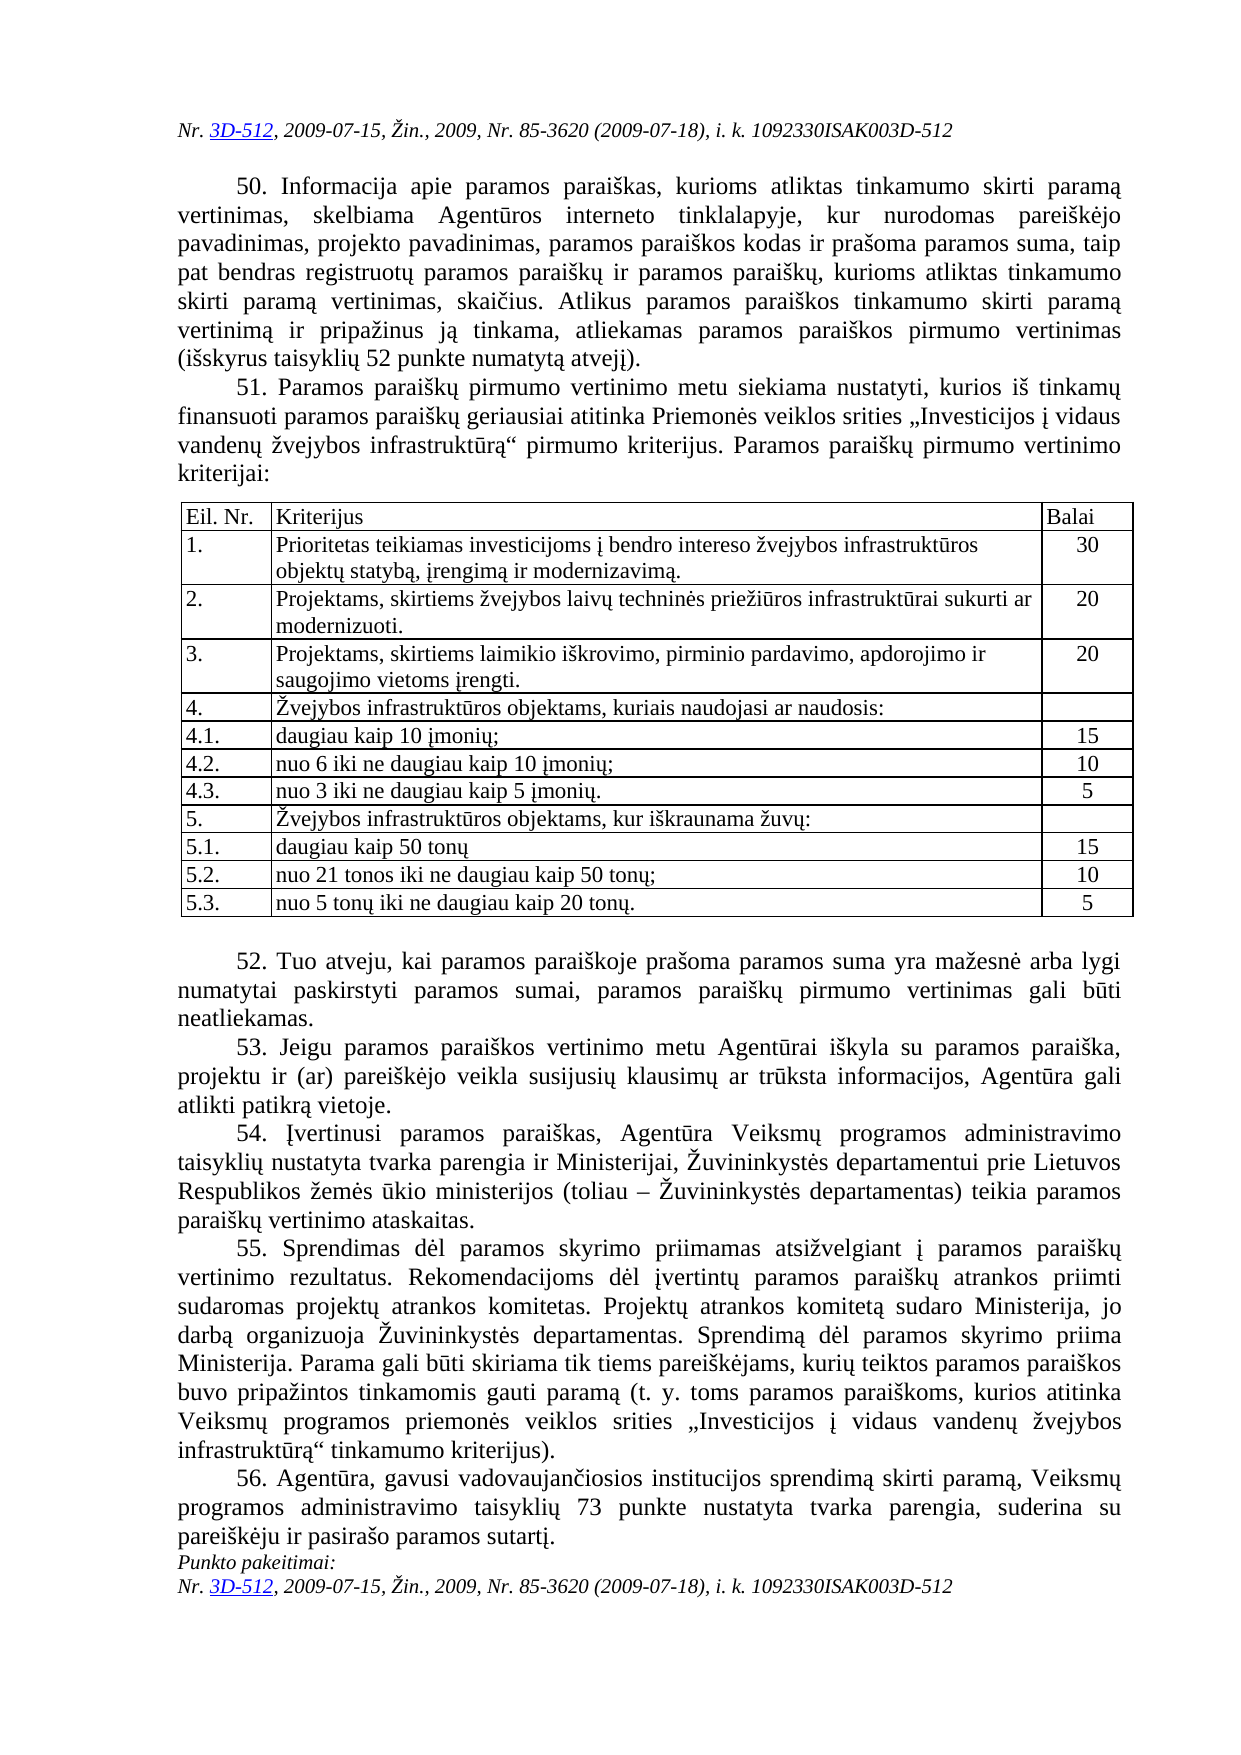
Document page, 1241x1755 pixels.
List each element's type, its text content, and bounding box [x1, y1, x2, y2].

table_cell 5 [1043, 778, 1132, 804]
table_cell nuo 21 tonos iki ne daugiau kaip 50 tonų; [272, 861, 1041, 888]
table_cell 5. [182, 806, 271, 832]
table_cell daugiau kaip 50 tonų [272, 833, 1041, 860]
table_cell Žvejybos infrastruktūros objektams, kur iškraunama žuvų: [272, 806, 1041, 832]
table_cell daugiau kaip 10 įmonių; [272, 722, 1041, 748]
text 52. Tuo atveju, kai paramos paraiškoje prašoma paramos suma yra mažesnė arba lygi numatytai paskirstyti paramos sumai, paramos paraiškų pirmumo vertinimas gali būti neatliekamas. [177, 946, 1122, 1032]
table_cell 2. [182, 585, 271, 638]
text 51. Paramos paraiškų pirmumo vertinimo metu siekiama nustatyti, kurios iš tinkamų finansuoti paramos paraiškų geriausiai atitinka Priemonės veiklos srities „Investicijos į vidaus vandenų žvejybos infrastruktūrą“ pirmumo kriterijus. Paramos paraiškų pirmumo vertinimo kriterijai: [177, 372, 1122, 487]
text 56. Agentūra, gavusi vadovaujančiosios institucijos sprendimą skirti paramą, Veiksmų programos administravimo taisyklių 73 punkte nustatyta tvarka parengia, suderina su pareiškėju ir pasirašo paramos sutartį. [177, 1463, 1122, 1550]
table_cell nuo 6 iki ne daugiau kaip 10 įmonių; [272, 750, 1041, 776]
table_cell 20 [1043, 640, 1132, 692]
table_cell 5 [1043, 889, 1132, 916]
table_cell 1. [182, 531, 271, 584]
table_cell 3. [182, 640, 271, 692]
table_cell 20 [1043, 585, 1132, 638]
table_cell 5.2. [182, 861, 271, 888]
table_header Eil. Nr. [182, 503, 271, 529]
table_cell 10 [1043, 861, 1132, 888]
table_cell 10 [1043, 750, 1132, 776]
table_cell [1043, 694, 1132, 720]
table_cell Žvejybos infrastruktūros objektams, kuriais naudojasi ar naudosis: [272, 694, 1041, 720]
table_cell Prioritetas teikiamas investicijoms į bendro intereso žvejybos infrastruktūros objektų statybą, įrengimą ir modernizavimą. [272, 531, 1041, 584]
table_cell Projektams, skirtiems žvejybos laivų techninės priežiūros infrastruktūrai sukurti ar modernizuoti. [272, 585, 1041, 638]
table_cell 4.2. [182, 750, 271, 776]
text Nr. 3D-512, 2009-07-15, Žin., 2009, Nr. 85-3620 (2009-07-18), i. k. 1092330ISAK003D-512 [177, 118, 1122, 142]
table_cell 15 [1043, 722, 1132, 748]
table_cell nuo 5 tonų iki ne daugiau kaip 20 tonų. [272, 889, 1041, 916]
table_header Balai [1043, 503, 1132, 529]
table_cell 5.1. [182, 833, 271, 860]
table_cell Projektams, skirtiems laimikio iškrovimo, pirminio pardavimo, apdorojimo ir saugojimo vietoms įrengti. [272, 640, 1041, 692]
table_cell 4. [182, 694, 271, 720]
table_cell 4.1. [182, 722, 271, 748]
table_cell 5.3. [182, 889, 271, 916]
text Punkto pakeitimai: [177, 1550, 1122, 1574]
text 55. Sprendimas dėl paramos skyrimo priimamas atsižvelgiant į paramos paraiškų vertinimo rezultatus. Rekomendacijoms dėl įvertintų paramos paraiškų atrankos priimti sudaromas projektų atrankos komitetas. Projektų atrankos komitetą sudaro Ministerija, jo darbą organizuoja Žuvininkystės departamentas. Sprendimą dėl paramos skyrimo priima Ministerija. Parama gali būti skiriama tik tiems pareiškėjams, kurių teiktos paramos paraiškos buvo pripažintos tinkamomis gauti paramą (t. y. toms paramos paraiškoms, kurios atitinka Veiksmų programos priemonės veiklos srities „Investicijos į vidaus vandenų žvejybos infrastruktūrą“ tinkamumo kriterijus). [177, 1233, 1122, 1463]
table_cell [1043, 806, 1132, 832]
text 54. Įvertinusi paramos paraiškas, Agentūra Veiksmų programos administravimo taisyklių nustatyta tvarka parengia ir Ministerijai, Žuvininkystės departamentui prie Lietuvos Respublikos žemės ūkio ministerijos (toliau – Žuvininkystės departamentas) teikia paramos paraiškų vertinimo ataskaitas. [177, 1118, 1122, 1233]
text 53. Jeigu paramos paraiškos vertinimo metu Agentūrai iškyla su paramos paraiška, projektu ir (ar) pareiškėjo veikla susijusių klausimų ar trūksta informacijos, Agentūra gali atlikti patikrą vietoje. [177, 1032, 1122, 1118]
text Nr. 3D-512, 2009-07-15, Žin., 2009, Nr. 85-3620 (2009-07-18), i. k. 1092330ISAK003D-512 [177, 1574, 1122, 1598]
table_cell 15 [1043, 833, 1132, 860]
table_cell 4.3. [182, 778, 271, 804]
text 50. Informacija apie paramos paraiškas, kurioms atliktas tinkamumo skirti paramą vertinimas, skelbiama Agentūros interneto tinklalapyje, kur nurodomas pareiškėjo pavadinimas, projekto pavadinimas, paramos paraiškos kodas ir prašoma paramos suma, taip pat bendras registruotų paramos paraiškų ir paramos paraiškų, kurioms atliktas tinkamumo skirti paramą vertinimas, skaičius. Atlikus paramos paraiškos tinkamumo skirti paramą vertinimą ir pripažinus ją tinkama, atliekamas paramos paraiškos pirmumo vertinimas (išskyrus taisyklių 52 punkte numatytą atvejį). [177, 171, 1122, 372]
table_header Kriterijus [272, 503, 1041, 529]
table_cell 30 [1043, 531, 1132, 584]
table_cell nuo 3 iki ne daugiau kaip 5 įmonių. [272, 778, 1041, 804]
